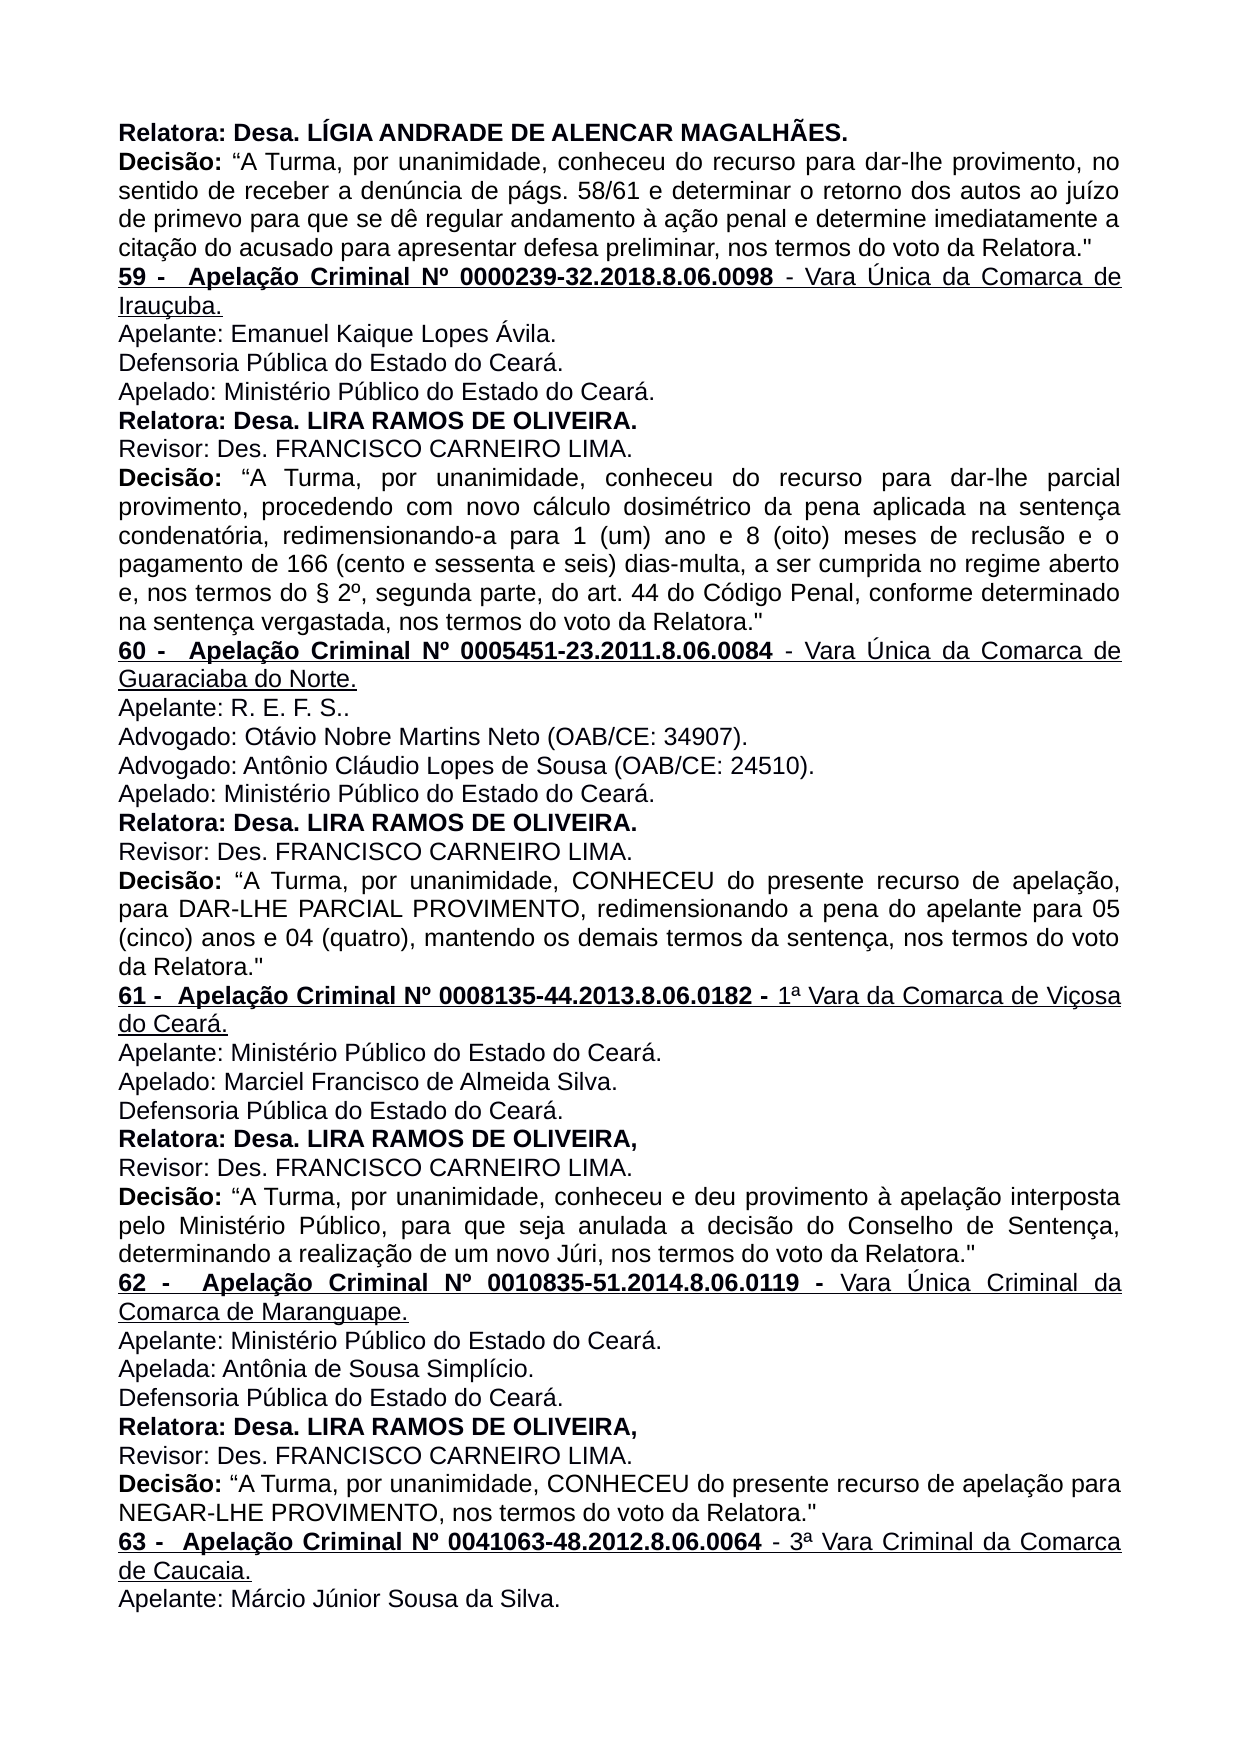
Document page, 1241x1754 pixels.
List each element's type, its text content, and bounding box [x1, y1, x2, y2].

text Relatora: Desa. LIRA RAMOS DE OLIVEIRA, [118, 1412, 1122, 1441]
text Apelante: Márcio Júnior Sousa da Silva. [118, 1584, 1122, 1613]
text Irauçuba. [118, 288, 1122, 319]
text Apelante: Ministério Público do Estado do Ceará. [118, 1038, 1122, 1067]
text Revisor: Des. FRANCISCO CARNEIRO LIMA. [118, 1441, 1122, 1469]
text Revisor: Des. FRANCISCO CARNEIRO LIMA. [118, 837, 1122, 866]
text Defensoria Pública do Estado do Ceará. [118, 1096, 1122, 1124]
text Relatora: Desa. LÍGIA ANDRADE DE ALENCAR MAGALHÃES. [118, 118, 1122, 147]
text Defensoria Pública do Estado do Ceará. [118, 348, 1122, 377]
text Apelante: R. E. F. S.. [118, 693, 1122, 722]
text Comarca de Maranguape. [118, 1294, 1122, 1326]
text 59 - Apelação Criminal Nº 0000239-32.2018.8.06.0098 - Vara Única da Comarca de [118, 262, 1122, 287]
text Guaraciaba do Norte. [118, 662, 1122, 693]
text Revisor: Des. FRANCISCO CARNEIRO LIMA. [118, 434, 1122, 463]
text Advogado: Otávio Nobre Martins Neto (OAB/CE: 34907). [118, 722, 1122, 751]
text Defensoria Pública do Estado do Ceará. [118, 1383, 1122, 1412]
text Apelada: Antônia de Sousa Simplício. [118, 1354, 1122, 1383]
text Relatora: Desa. LIRA RAMOS DE OLIVEIRA, [118, 1124, 1122, 1153]
text 60 - Apelação Criminal Nº 0005451-23.2011.8.06.0084 - Vara Única da Comarca de [118, 636, 1122, 661]
text Apelante: Emanuel Kaique Lopes Ávila. [118, 319, 1122, 348]
text 62 - Apelação Criminal Nº 0010835-51.2014.8.06.0119 - Vara Única Criminal da [118, 1268, 1122, 1293]
text Relatora: Desa. LIRA RAMOS DE OLIVEIRA. [118, 406, 1122, 434]
text Revisor: Des. FRANCISCO CARNEIRO LIMA. [118, 1153, 1122, 1182]
text Apelado: Ministério Público do Estado do Ceará. [118, 779, 1122, 808]
text de Caucaia. [118, 1553, 1122, 1584]
text 61 - Apelação Criminal Nº 0008135-44.2013.8.06.0182 - 1ª Vara da Comarca de Viçosa do Ceará. [118, 981, 1122, 1038]
text Advogado: Antônio Cláudio Lopes de Sousa (OAB/CE: 24510). [118, 751, 1122, 779]
text Relatora: Desa. LIRA RAMOS DE OLIVEIRA. [118, 808, 1122, 837]
text Decisão: “A Turma, por unanimidade, conheceu do recurso para dar-lhe provimento, no sentido de receber a denúncia de págs. 58/61 e determinar o retorno dos autos ao juízo de primevo para que se dê regular andamento à ação penal e determine imediatamente a citação do acusado para apresentar defesa preliminar, nos termos do voto da Relatora." [118, 147, 1122, 262]
text Apelado: Marciel Francisco de Almeida Silva. [118, 1067, 1122, 1096]
text 63 - Apelação Criminal Nº 0041063-48.2012.8.06.0064 - 3ª Vara Criminal da Comarca [118, 1527, 1122, 1552]
text Decisão: “A Turma, por unanimidade, CONHECEU do presente recurso de apelação, para DAR-LHE PARCIAL PROVIMENTO, redimensionando a pena do apelante para 05 (cinco) anos e 04 (quatro), mantendo os demais termos da sentença, nos termos do voto da Relatora." [118, 866, 1122, 981]
text Decisão: “A Turma, por unanimidade, CONHECEU do presente recurso de apelação para NEGAR-LHE PROVIMENTO, nos termos do voto da Relatora." [118, 1469, 1122, 1527]
text Apelante: Ministério Público do Estado do Ceará. [118, 1326, 1122, 1354]
text Apelado: Ministério Público do Estado do Ceará. [118, 377, 1122, 406]
text Decisão: “A Turma, por unanimidade, conheceu do recurso para dar-lhe parcial provimento, procedendo com novo cálculo dosimétrico da pena aplicada na sentença condenatória, redimensionando-a para 1 (um) ano e 8 (oito) meses de reclusão e o pagamento de 166 (cento e sessenta e seis) dias-multa, a ser cumprida no regime aberto e, nos termos do § 2º, segunda parte, do art. 44 do Código Penal, conforme determinado na sentença vergastada, nos termos do voto da Relatora." [118, 463, 1122, 636]
text Decisão: “A Turma, por unanimidade, conheceu e deu provimento à apelação interposta pelo Ministério Público, para que seja anulada a decisão do Conselho de Sentença, determinando a realização de um novo Júri, nos termos do voto da Relatora." [118, 1182, 1122, 1268]
